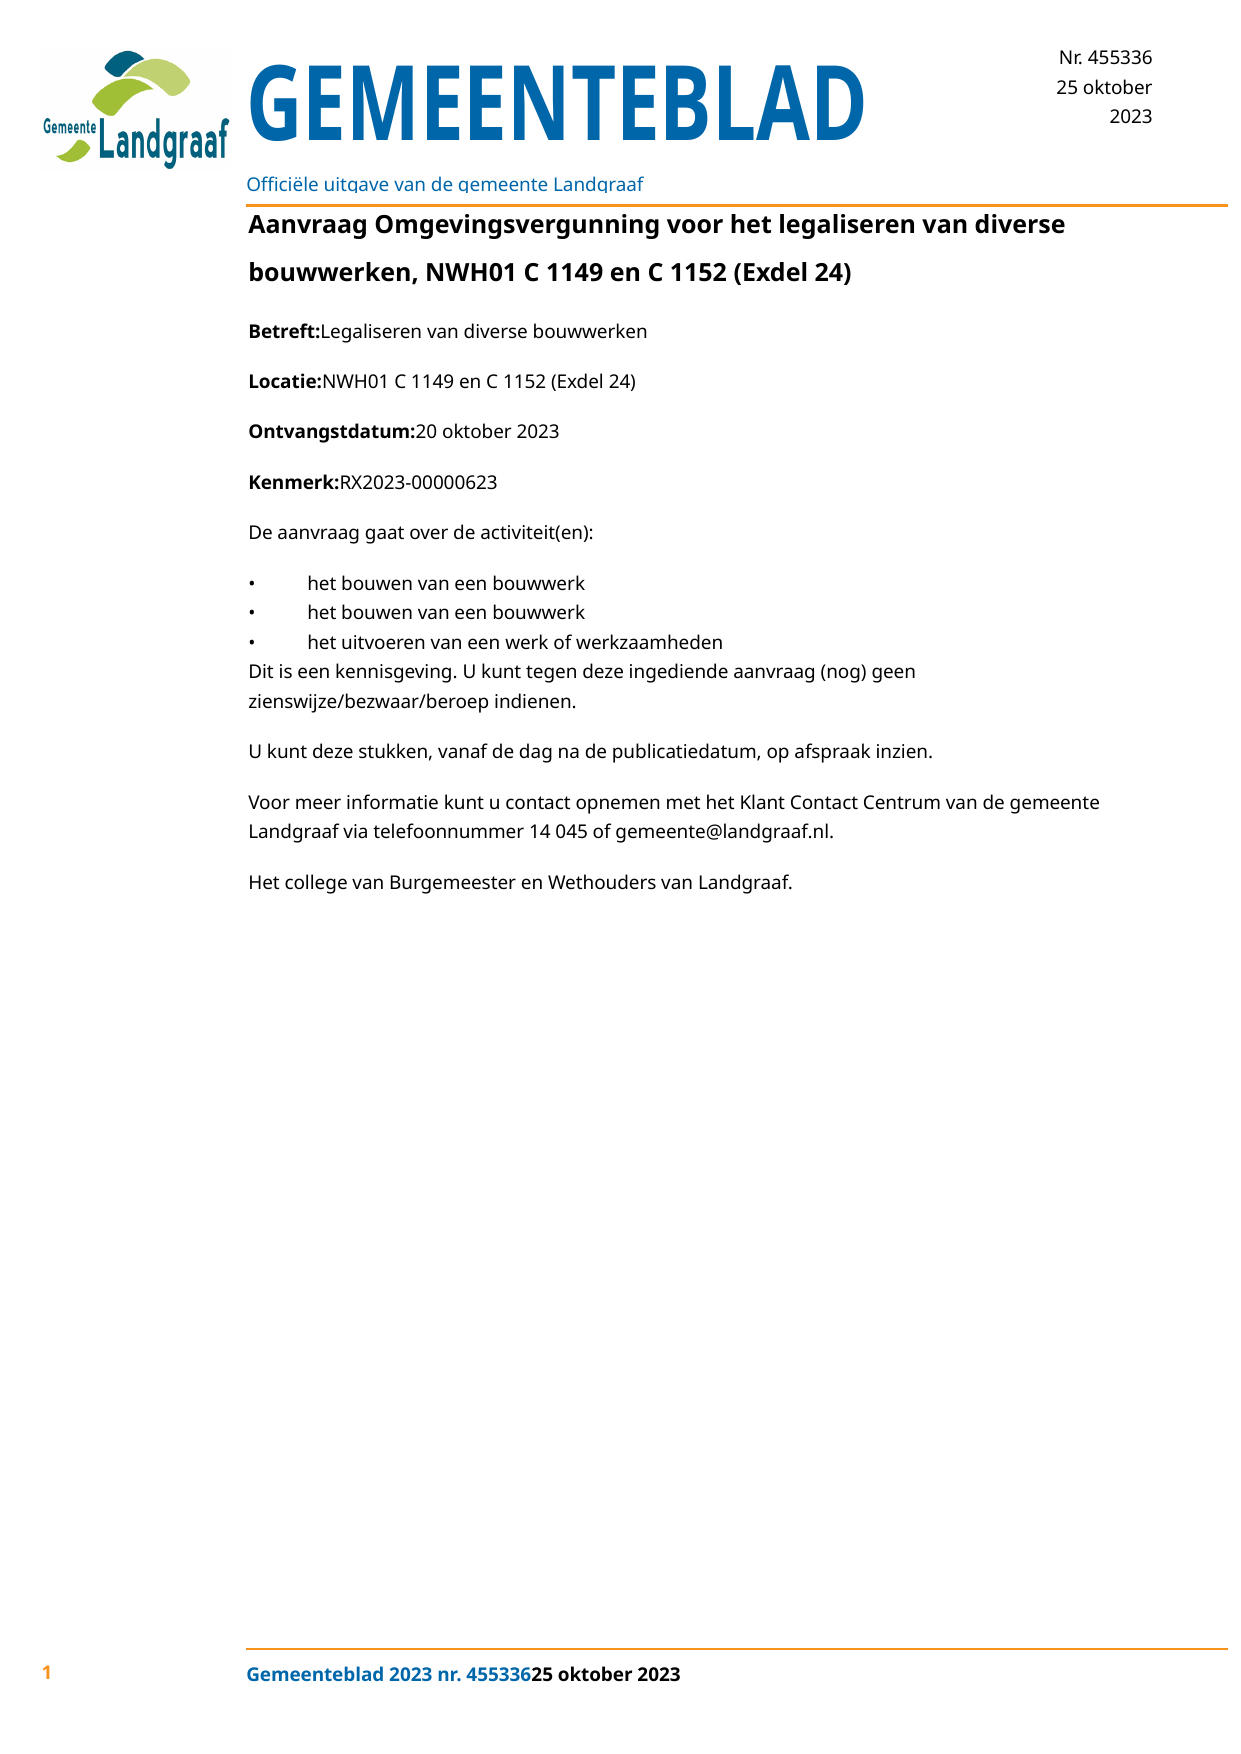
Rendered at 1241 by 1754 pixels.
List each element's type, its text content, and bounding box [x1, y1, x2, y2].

text Het college van Burgemeester en Wethouders van Landgraaf. [248, 869, 1152, 895]
text Dit is een kennisgeving. U kunt tegen deze ingediende aanvraag (nog) geen zienswijze/bezwaar/beroep indienen. [248, 659, 1152, 714]
list het uitvoeren van een werk of werkzaamheden [248, 629, 1152, 655]
text De aanvraag gaat over de activiteit(en): [248, 519, 1152, 545]
text Aanvraag Omgevingsvergunning voor het legaliseren van diverse bouwwerken, NWH01 C 1149 en C 1152 (Exdel 24) [248, 207, 1152, 288]
text Betreft:Legaliseren van diverse bouwwerken [248, 318, 1152, 344]
list het bouwen van een bouwwerk [248, 570, 1152, 596]
list het bouwen van een bouwwerk [248, 599, 1152, 625]
picture [41, 47, 231, 172]
text U kunt deze stukken, vanaf de dag na de publicatiedatum, op afspraak inzien. [248, 739, 1152, 764]
text Kenmerk:RX2023-00000623 [248, 469, 1152, 495]
text Ontvangstdatum:20 oktober 2023 [248, 419, 1152, 444]
text Voor meer informatie kunt u contact opnemen met het Klant Contact Centrum van de gemeente Landgraaf via telefoonnummer 14 045 of gemeente@landgraaf.nl. [248, 789, 1152, 844]
text Locatie:NWH01 C 1149 en C 1152 (Exdel 24) [248, 368, 1152, 394]
